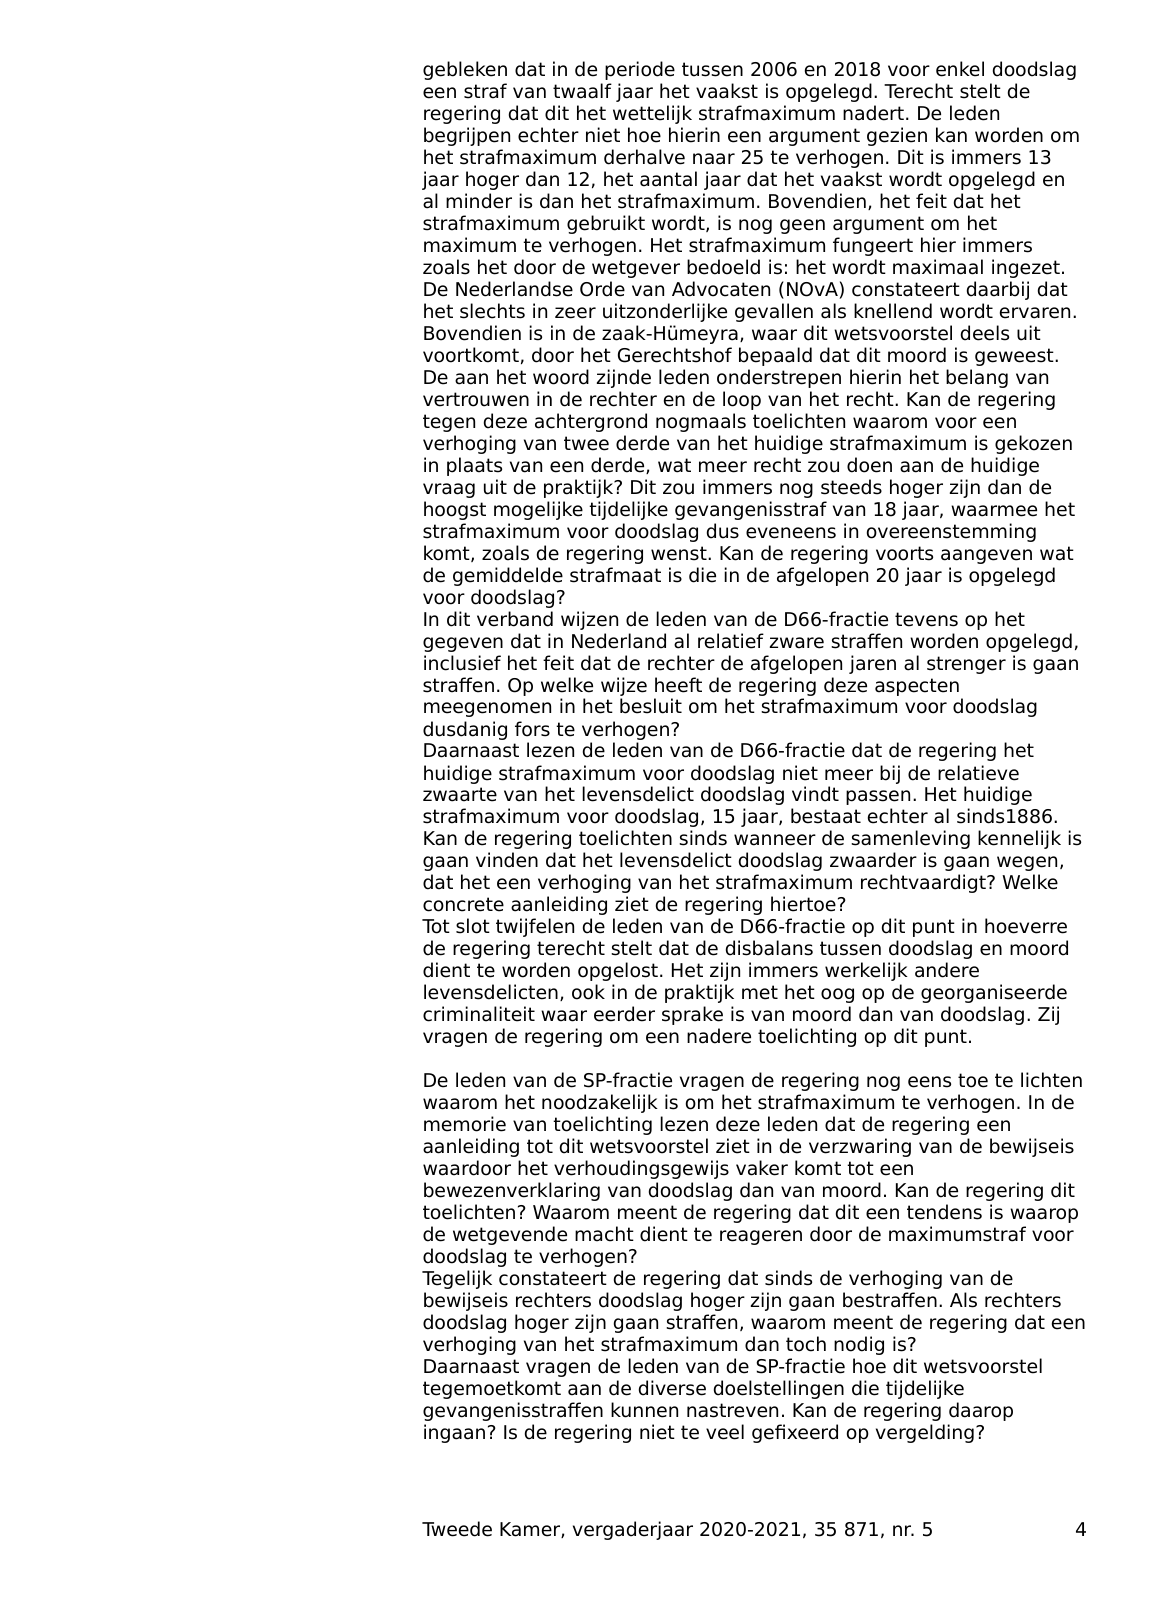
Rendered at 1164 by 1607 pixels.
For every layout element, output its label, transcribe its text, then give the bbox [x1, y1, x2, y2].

text Daarnaast vragen de leden van de SP-fractie hoe dit wetsvoorstel tegemoetkomt aan de diverse doelstellingen die tijdelijke gevangenisstraffen kunnen nastreven. Kan de regering daarop ingaan? Is de regering niet te veel gefixeerd op vergelding? [422, 1356, 1087, 1444]
text In dit verband wijzen de leden van de D66-fractie tevens op het gegeven dat in Nederland al relatief zware straffen worden opgelegd, inclusief het feit dat de rechter de afgelopen jaren al strenger is gaan straffen. Op welke wijze heeft de regering deze aspecten meegenomen in het besluit om het strafmaximum voor doodslag dusdanig fors te verhogen? [422, 608, 1087, 740]
text De leden van de SP-fractie vragen de regering nog eens toe te lichten waarom het noodzakelijk is om het strafmaximum te verhogen. In de memorie van toelichting lezen deze leden dat de regering een aanleiding tot dit wetsvoorstel ziet in de verzwaring van de bewijseis waardoor het verhoudingsgewijs vaker komt tot een bewezenverklaring van doodslag dan van moord. Kan de regering dit toelichten? Waarom meent de regering dat dit een tendens is waarop de wetgevende macht dient te reageren door de maximumstraf voor doodslag te verhogen? [422, 1070, 1087, 1268]
text gebleken dat in de periode tussen 2006 en 2018 voor enkel doodslag een straf van twaalf jaar het vaakst is opgelegd. Terecht stelt de regering dat dit het wettelijk strafmaximum nadert. De leden begrijpen echter niet hoe hierin een argument gezien kan worden om het strafmaximum derhalve naar 25 te verhogen. Dit is immers 13 jaar hoger dan 12, het aantal jaar dat het vaakst wordt opgelegd en al minder is dan het strafmaximum. Bovendien, het feit dat het strafmaximum gebruikt wordt, is nog geen argument om het maximum te verhogen. Het strafmaximum fungeert hier immers zoals het door de wetgever bedoeld is: het wordt maximaal ingezet. De Nederlandse Orde van Advocaten (NOvA) constateert daarbij dat het slechts in zeer uitzonderlijke gevallen als knellend wordt ervaren. Bovendien is in de zaak-Hümeyra, waar dit wetsvoorstel deels uit voortkomt, door het Gerechtshof bepaald dat dit moord is geweest. De aan het woord zijnde leden onderstrepen hierin het belang van vertrouwen in de rechter en de loop van het recht. Kan de regering tegen deze achtergrond nogmaals toelichten waarom voor een verhoging van twee derde van het huidige strafmaximum is gekozen in plaats van een derde, wat meer recht zou doen aan de huidige vraag uit de praktijk? Dit zou immers nog steeds hoger zijn dan de hoogst mogelijke tijdelijke gevangenisstraf van 18 jaar, waarmee het strafmaximum voor doodslag dus eveneens in overeenstemming komt, zoals de regering wenst. Kan de regering voorts aangeven wat de gemiddelde strafmaat is die in de afgelopen 20 jaar is opgelegd voor doodslag? [422, 59, 1087, 608]
text Daarnaast lezen de leden van de D66-fractie dat de regering het huidige strafmaximum voor doodslag niet meer bij de relatieve zwaarte van het levensdelict doodslag vindt passen. Het huidige strafmaximum voor doodslag, 15 jaar, bestaat echter al sinds1886. Kan de regering toelichten sinds wanneer de samenleving kennelijk is gaan vinden dat het levensdelict doodslag zwaarder is gaan wegen, dat het een verhoging van het strafmaximum rechtvaardigt? Welke concrete aanleiding ziet de regering hiertoe? [422, 740, 1087, 916]
text Tot slot twijfelen de leden van de D66-fractie op dit punt in hoeverre de regering terecht stelt dat de disbalans tussen doodslag en moord dient te worden opgelost. Het zijn immers werkelijk andere levensdelicten, ook in de praktijk met het oog op de georganiseerde criminaliteit waar eerder sprake is van moord dan van doodslag. Zij vragen de regering om een nadere toelichting op dit punt. [422, 916, 1087, 1048]
text Tegelijk constateert de regering dat sinds de verhoging van de bewijseis rechters doodslag hoger zijn gaan bestraffen. Als rechters doodslag hoger zijn gaan straffen, waarom meent de regering dat een verhoging van het strafmaximum dan toch nodig is? [422, 1268, 1087, 1356]
